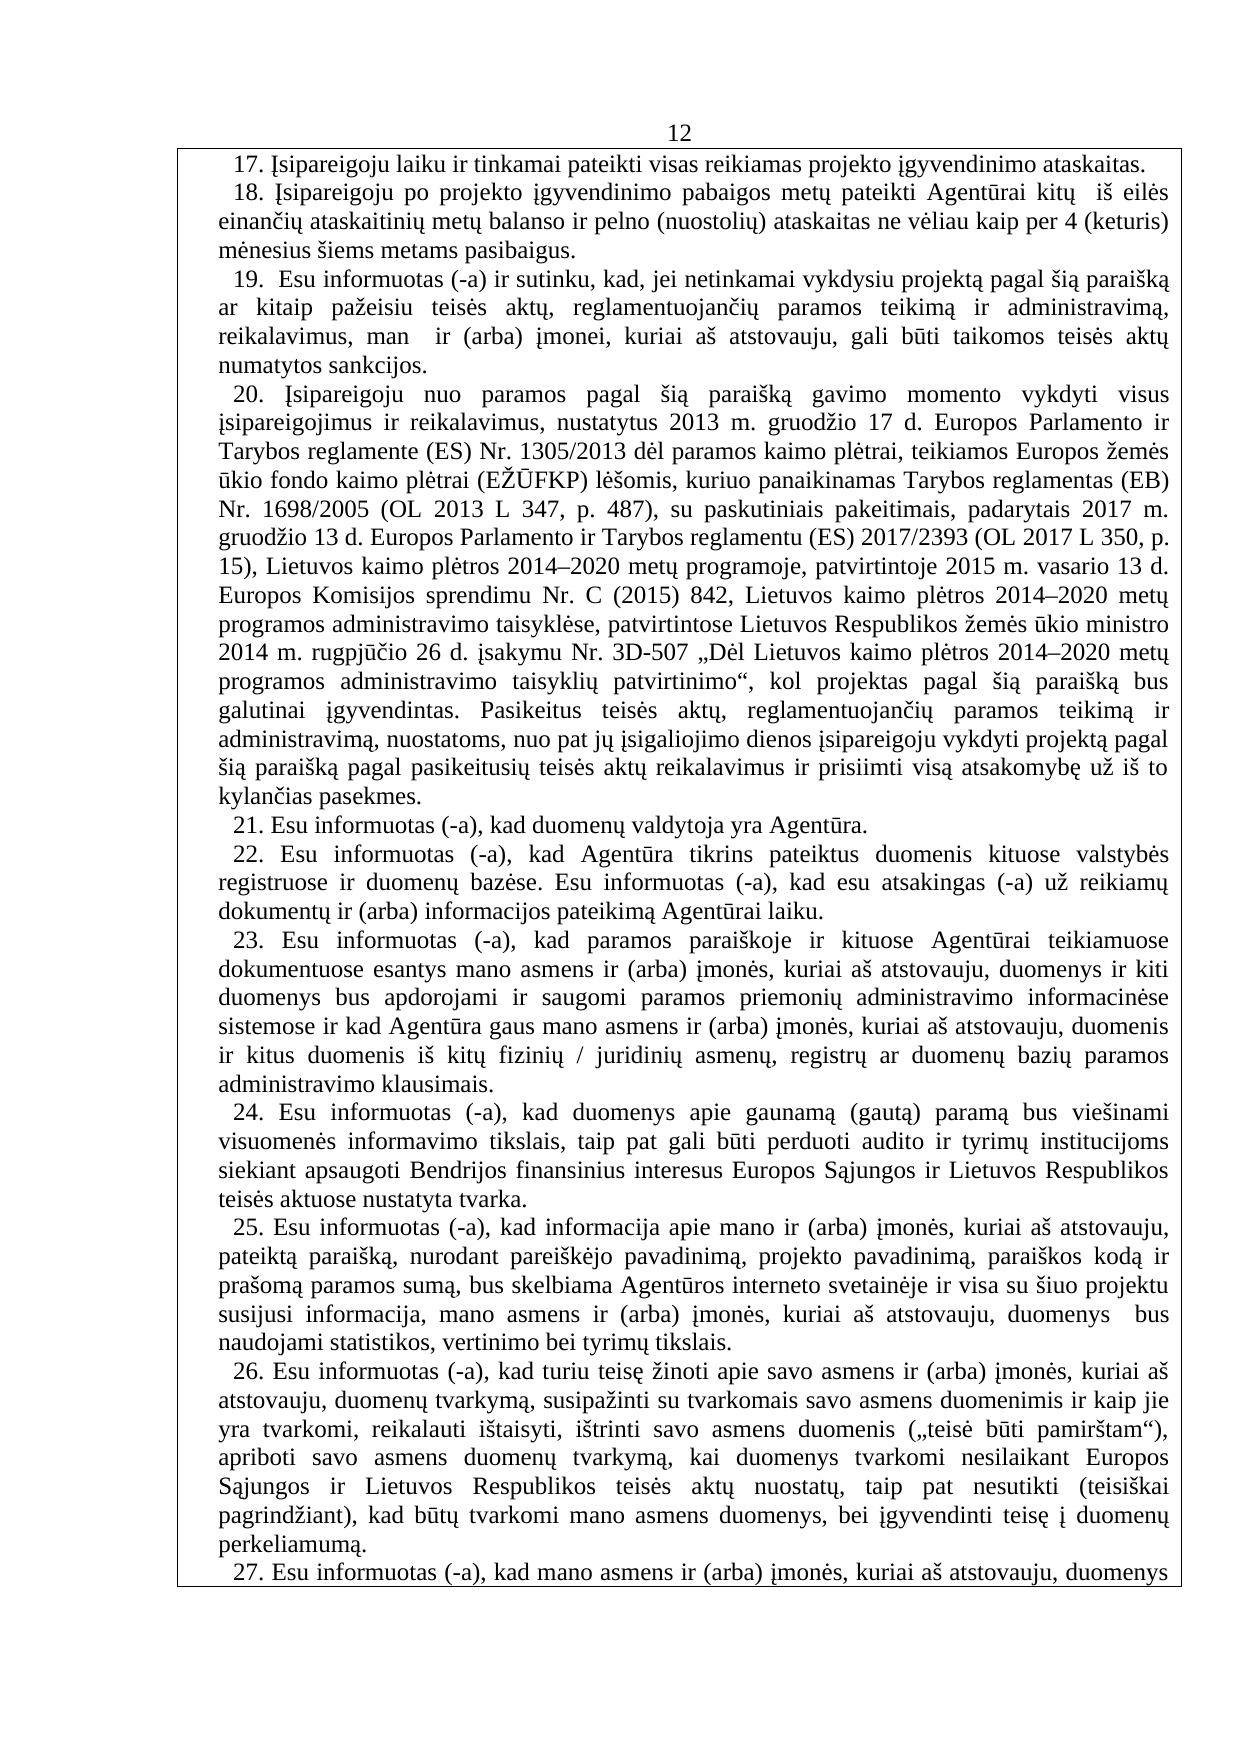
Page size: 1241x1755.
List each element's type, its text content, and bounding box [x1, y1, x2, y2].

table_header 17. Įsipareigoju laiku ir tinkamai pateikti visas reikiamas projekto įgyvendinimo ataskaitas. 18. Įsipareigoju po projekto įgyvendinimo pabaigos metų pateikti Agentūrai kitų iš eilės einančių ataskaitinių metų balanso ir pelno (nuostolių) ataskaitas ne vėliau kaip per 4 (keturis) mėnesius šiems metams pasibaigus. 19. Esu informuotas (-a) ir sutinku, kad, jei netinkamai vykdysiu projektą pagal šią paraišką ar kitaip pažeisiu teisės aktų, reglamentuojančių paramos teikimą ir administravimą, reikalavimus, man ir (arba) įmonei, kuriai aš atstovauju, gali būti taikomos teisės aktų numatytos sankcijos. 20. Įsipareigoju nuo paramos pagal šią paraišką gavimo momento vykdyti visus įsipareigojimus ir reikalavimus, nustatytus 2013 m. gruodžio 17 d. Europos Parlamento ir Tarybos reglamente (ES) Nr. 1305/2013 dėl paramos kaimo plėtrai, teikiamos Europos žemės ūkio fondo kaimo plėtrai (EŽŪFKP) lėšomis, kuriuo panaikinamas Tarybos reglamentas (EB) Nr. 1698/2005 (OL 2013 L 347, p. 487), su paskutiniais pakeitimais, padarytais 2017 m. gruodžio 13 d. Europos Parlamento ir Tarybos reglamentu (ES) 2017/2393 (OL 2017 L 350, p. 15), Lietuvos kaimo plėtros 2014–2020 metų programoje, patvirtintoje 2015 m. vasario 13 d. Europos Komisijos sprendimu Nr. C (2015) 842, Lietuvos kaimo plėtros 2014–2020 metų programos administravimo taisyklėse, patvirtintose Lietuvos Respublikos žemės ūkio ministro 2014 m. rugpjūčio 26 d. įsakymu Nr. 3D-507 „Dėl Lietuvos kaimo plėtros 2014–2020 metų programos administravimo taisyklių patvirtinimo“, kol projektas pagal šią paraišką bus galutinai įgyvendintas. Pasikeitus teisės aktų, reglamentuojančių paramos teikimą ir administravimą, nuostatoms, nuo pat jų įsigaliojimo dienos įsipareigoju vykdyti projektą pagal šią paraišką pagal pasikeitusių teisės aktų reikalavimus ir prisiimti visą atsakomybę už iš to kylančias pasekmes. 21. Esu informuotas (-a), kad duomenų valdytoja yra Agentūra. 22. Esu informuotas (-a), kad Agentūra tikrins pateiktus duomenis kituose valstybės registruose ir duomenų bazėse. Esu informuotas (-a), kad esu atsakingas (-a) už reikiamų dokumentų ir (arba) informacijos pateikimą Agentūrai laiku. 23. Esu informuotas (-a), kad paramos paraiškoje ir kituose Agentūrai teikiamuose dokumentuose esantys mano asmens ir (arba) įmonės, kuriai aš atstovauju, duomenys ir kiti duomenys bus apdorojami ir saugomi paramos priemonių administravimo informacinėse sistemose ir kad Agentūra gaus mano asmens ir (arba) įmonės, kuriai aš atstovauju, duomenis ir kitus duomenis iš kitų fizinių / juridinių asmenų, registrų ar duomenų bazių paramos administravimo klausimais. 24. Esu informuotas (-a), kad duomenys apie gaunamą (gautą) paramą bus viešinami visuomenės informavimo tikslais, taip pat gali būti perduoti audito ir tyrimų institucijoms siekiant apsaugoti Bendrijos finansinius interesus Europos Sąjungos ir Lietuvos Respublikos teisės aktuose nustatyta tvarka. 25. Esu informuotas (-a), kad informacija apie mano ir (arba) įmonės, kuriai aš atstovauju, pateiktą paraišką, nurodant pareiškėjo pavadinimą, projekto pavadinimą, paraiškos kodą ir prašomą paramos sumą, bus skelbiama Agentūros interneto svetainėje ir visa su šiuo projektu susijusi informacija, mano asmens ir (arba) įmonės, kuriai aš atstovauju, duomenys bus naudojami statistikos, vertinimo bei tyrimų tikslais. 26. Esu informuotas (-a), kad turiu teisę žinoti apie savo asmens ir (arba) įmonės, kuriai aš atstovauju, duomenų tvarkymą, susipažinti su tvarkomais savo asmens duomenimis ir kaip jie yra tvarkomi, reikalauti ištaisyti, ištrinti savo asmens duomenis („teisė būti pamirštam“), apriboti savo asmens duomenų tvarkymą, kai duomenys tvarkomi nesilaikant Europos Sąjungos ir Lietuvos Respublikos teisės aktų nuostatų, taip pat nesutikti (teisiškai pagrindžiant), kad būtų tvarkomi mano asmens duomenys, bei įgyvendinti teisę į duomenų perkeliamumą. 27. Esu informuotas (-a), kad mano asmens ir (arba) įmonės, kuriai aš atstovauju, duomenys [178, 149, 1181, 1586]
